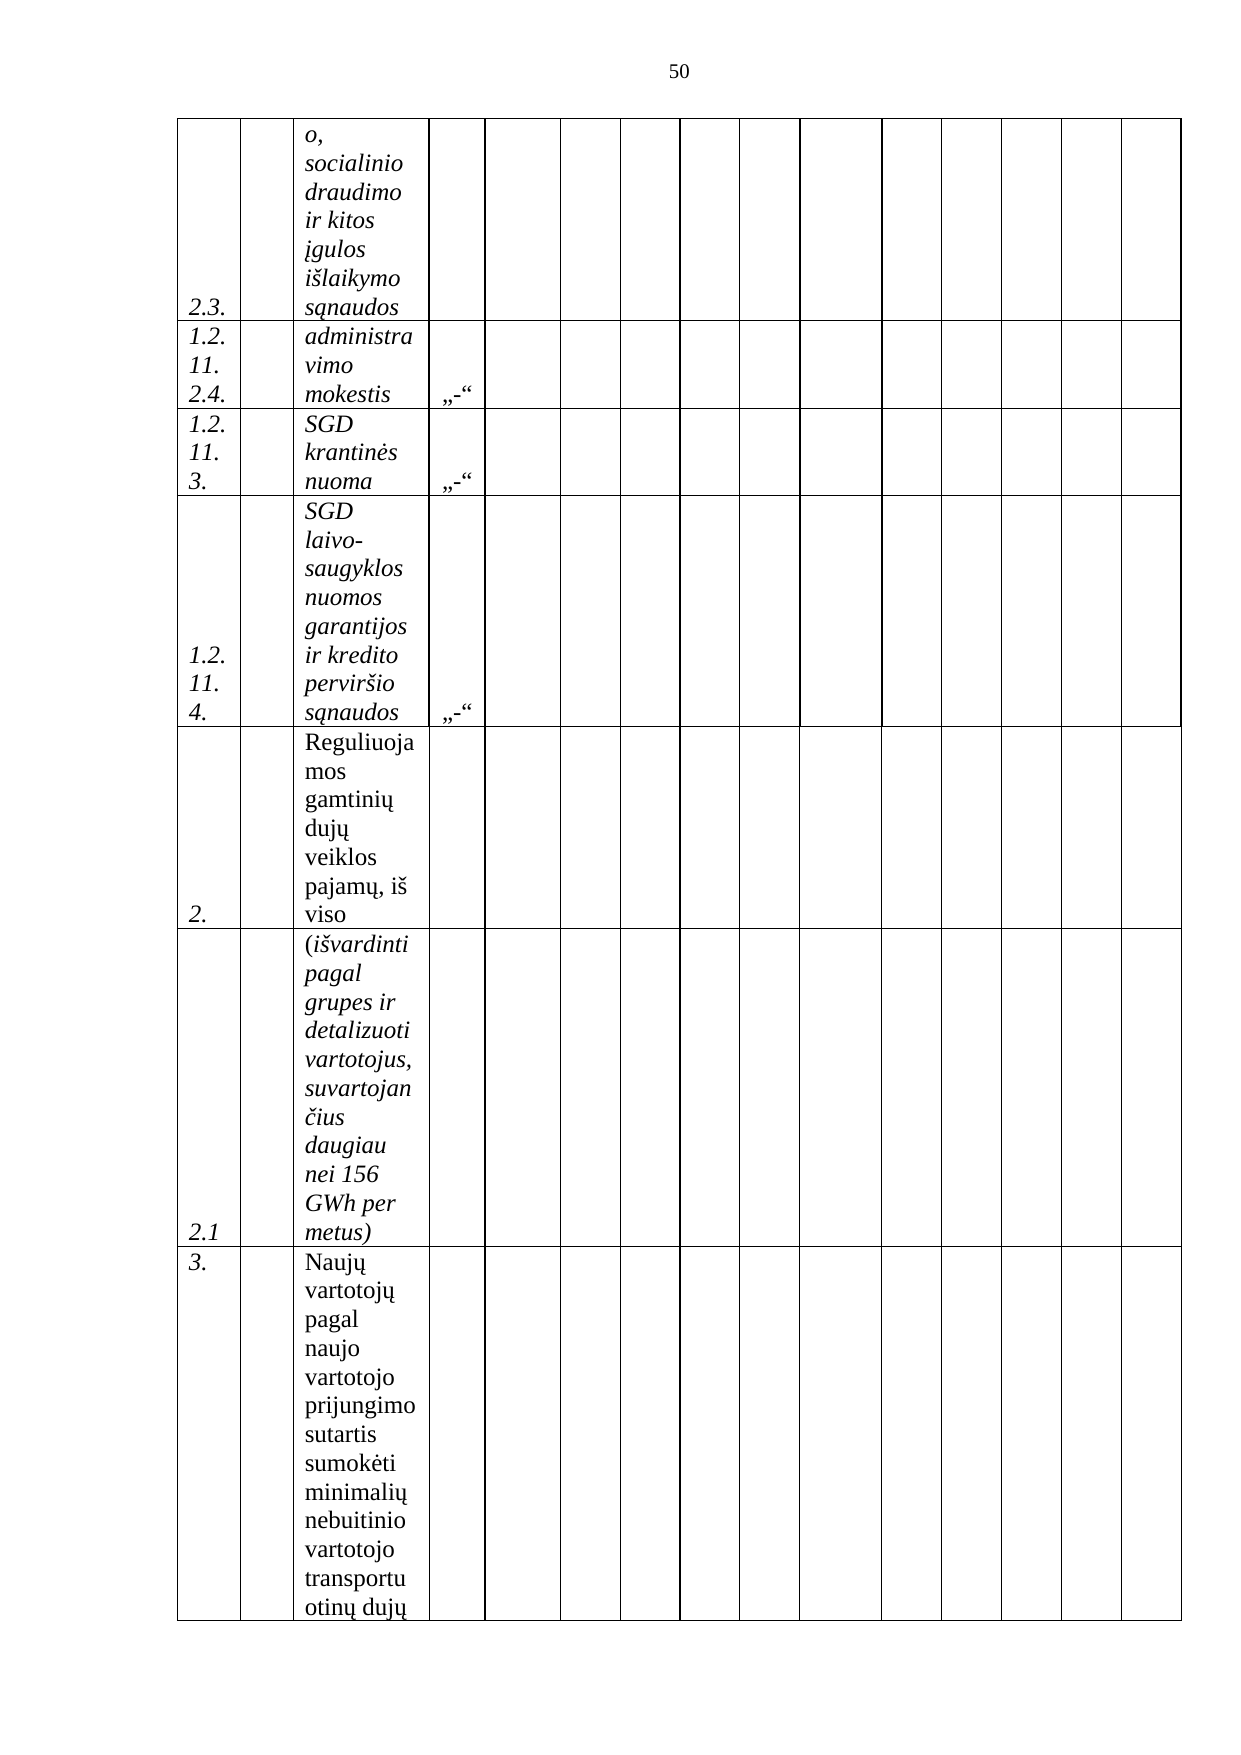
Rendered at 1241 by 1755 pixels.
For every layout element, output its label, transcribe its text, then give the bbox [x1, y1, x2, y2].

table_cell [1002, 1247, 1061, 1620]
table_cell [241, 119, 293, 320]
table_cell [681, 496, 739, 726]
table_cell [621, 929, 679, 1246]
table_cell 2.3. [178, 119, 240, 320]
table_cell [883, 409, 941, 495]
table_cell [241, 409, 293, 495]
table_cell [561, 321, 620, 408]
table_cell [561, 409, 620, 495]
table_cell [1002, 929, 1061, 1246]
table_cell 1.2.11.3. [178, 409, 240, 495]
table_cell (išvardinti pagal grupes ir detalizuoti vartotojus, suvartojančius daugiau nei 156 GWh per metus) [294, 929, 429, 1246]
table_cell [241, 496, 293, 726]
table_cell „-“ [430, 321, 484, 408]
table_cell [883, 321, 941, 408]
table_cell [241, 321, 293, 408]
table_cell [1122, 727, 1181, 928]
table_cell [942, 321, 1001, 408]
table_cell [800, 929, 881, 1246]
table_cell [681, 321, 739, 408]
table_cell [621, 496, 679, 726]
table_cell [942, 929, 1001, 1246]
table_cell [883, 119, 941, 320]
table_cell [681, 929, 739, 1246]
table_cell [1062, 119, 1121, 320]
table_cell o, socialinio draudimo ir kitos įgulos išlaikymo sąnaudos [294, 119, 428, 320]
table_cell [800, 1247, 881, 1620]
table_cell [561, 119, 620, 320]
table_cell [486, 727, 560, 928]
table_cell [486, 119, 560, 320]
table_cell [681, 727, 739, 928]
table_cell [942, 727, 1001, 928]
table_cell [561, 929, 620, 1246]
table_cell [801, 496, 881, 726]
table_cell SGD krantinės nuoma [294, 409, 428, 495]
table_cell [882, 929, 941, 1246]
table_cell [740, 727, 799, 928]
table_cell [430, 929, 484, 1246]
table_cell [621, 409, 679, 495]
table_cell [883, 496, 941, 726]
table_cell [942, 119, 1001, 320]
table_cell [1002, 119, 1061, 320]
table_cell [1122, 496, 1180, 726]
table_cell [882, 727, 941, 928]
table_cell [1122, 409, 1180, 495]
table_cell [621, 1247, 679, 1620]
table_cell [740, 929, 799, 1246]
table_cell [740, 496, 799, 726]
table_cell [1062, 929, 1121, 1246]
table_cell [800, 727, 881, 928]
table_cell [430, 727, 484, 928]
table_cell [1062, 727, 1121, 928]
table_cell [1062, 409, 1121, 495]
table_cell [621, 321, 679, 408]
table_cell „-“ [430, 409, 484, 495]
table_cell [561, 1247, 620, 1620]
table_cell [740, 409, 799, 495]
table_cell [621, 727, 679, 928]
table_cell Naujų vartotojų pagal naujo vartotojo prijungimo sutartis sumokėti minimalių nebuitinio vartotojo transportuotinų dujų [294, 1247, 429, 1620]
table_cell [1122, 119, 1180, 320]
table_cell [942, 1247, 1001, 1620]
table_cell [801, 321, 881, 408]
table_cell [430, 119, 484, 320]
table_cell [882, 1247, 941, 1620]
table_cell [1002, 321, 1061, 408]
table_cell [681, 1247, 739, 1620]
table_cell [1002, 727, 1061, 928]
table_cell [430, 1247, 484, 1620]
table_cell [486, 496, 560, 726]
table_cell [740, 1247, 799, 1620]
table_cell [1062, 496, 1121, 726]
table_cell administravimo mokestis [294, 321, 428, 408]
table_cell [1122, 929, 1181, 1246]
table_cell 2. [178, 727, 240, 928]
table_cell [1062, 1247, 1121, 1620]
table_cell Reguliuojamos gamtinių dujų veiklos pajamų, iš viso [294, 727, 429, 928]
table_cell [1122, 321, 1180, 408]
table_cell 1.2.11.4. [178, 496, 240, 726]
table_cell [486, 1247, 560, 1620]
table_cell [486, 409, 560, 495]
table_cell [681, 119, 739, 320]
table_cell SGD laivo-saugyklos nuomos garantijos ir kredito perviršio sąnaudos [294, 496, 428, 726]
table_cell [241, 727, 293, 928]
table_cell [740, 119, 799, 320]
table_cell [486, 321, 560, 408]
table_cell 3. [178, 1247, 240, 1620]
table_cell [801, 409, 881, 495]
table_cell [561, 496, 620, 726]
table_cell [1122, 1247, 1181, 1620]
table_cell [486, 929, 560, 1246]
table_cell [241, 1247, 293, 1620]
table_cell 2.1 [178, 929, 240, 1246]
table_cell [942, 496, 1001, 726]
table_cell [1002, 496, 1061, 726]
table_cell [681, 409, 739, 495]
table_cell [561, 727, 620, 928]
table_cell [1062, 321, 1121, 408]
table_cell [621, 119, 679, 320]
table_cell [942, 409, 1001, 495]
table_cell [740, 321, 799, 408]
table_cell [241, 929, 293, 1246]
table_cell [801, 119, 881, 320]
table_cell „-“ [430, 496, 484, 726]
table_cell 1.2.11.2.4. [178, 321, 240, 408]
table_cell [1002, 409, 1061, 495]
